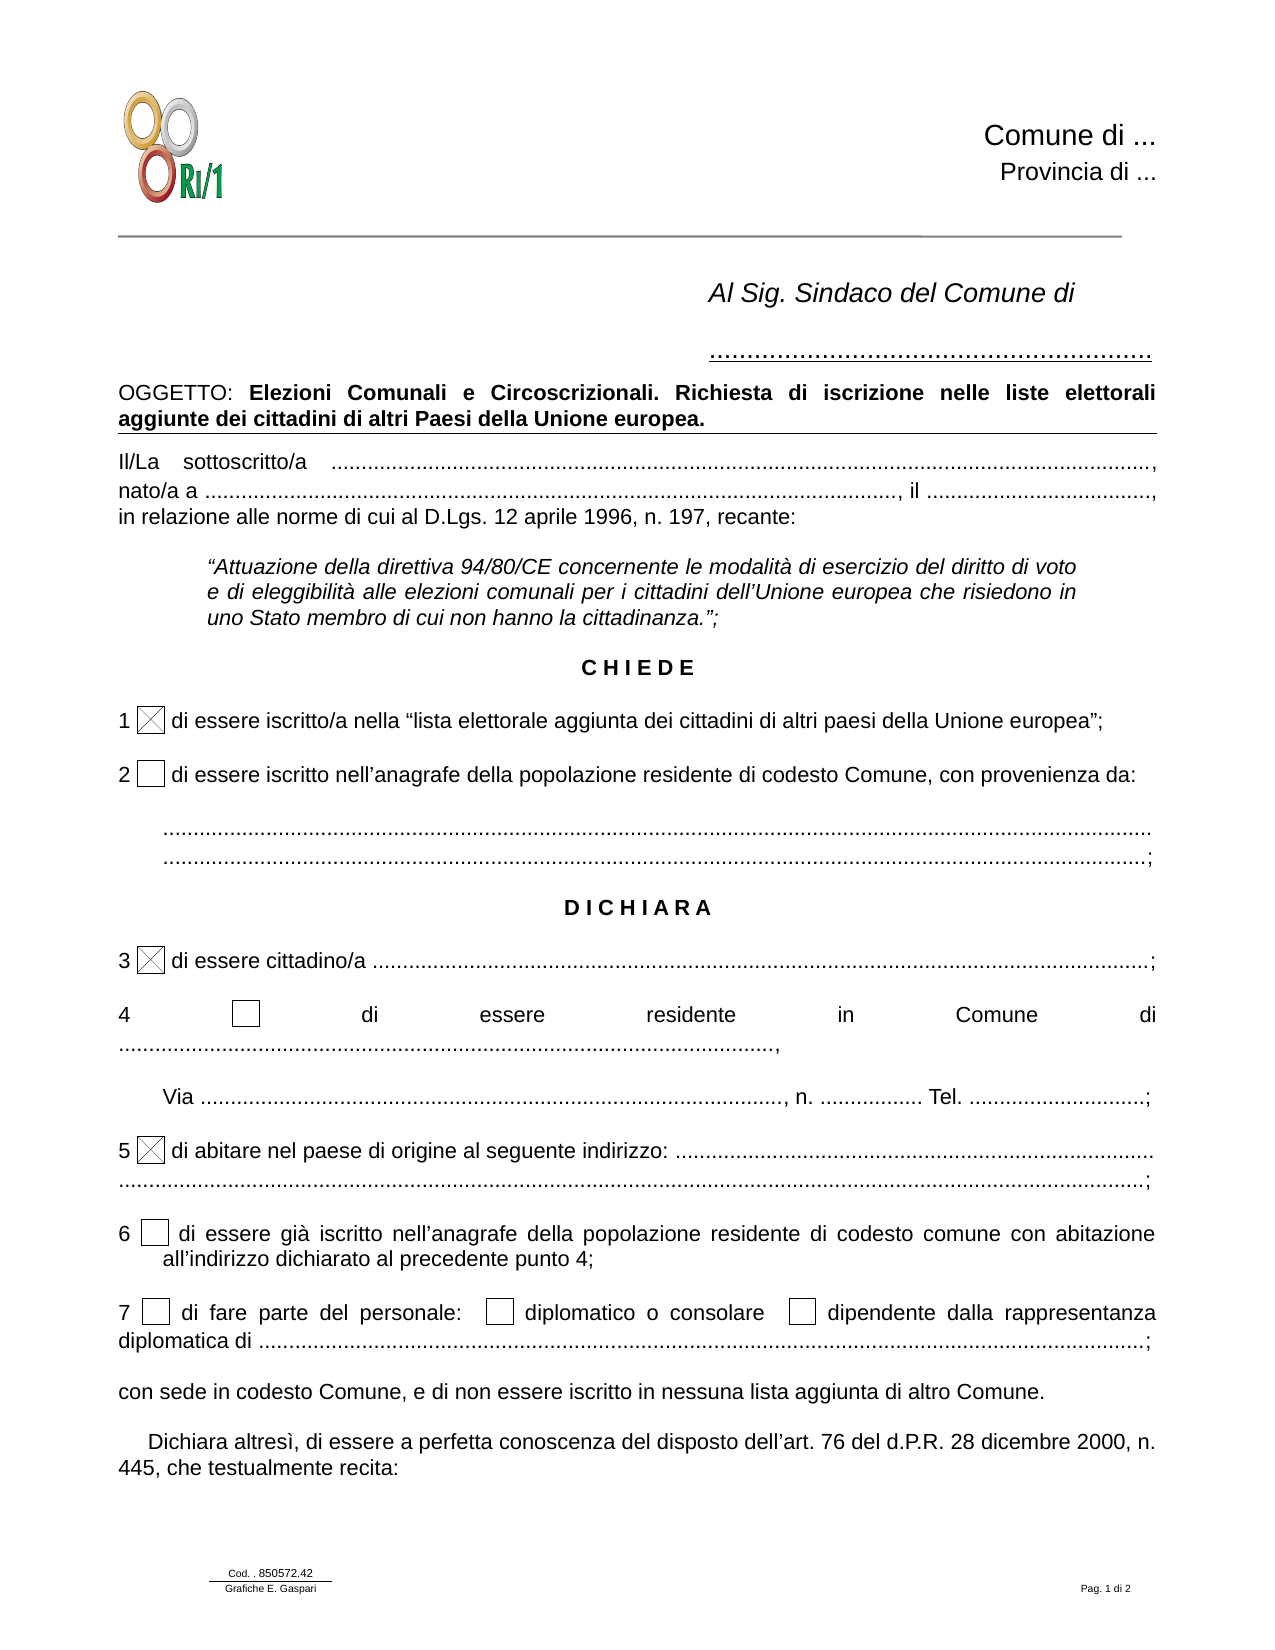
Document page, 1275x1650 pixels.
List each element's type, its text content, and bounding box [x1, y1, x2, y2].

text ........................................................... [709, 333, 1157, 365]
text 6 di essere già iscritto nell’anagrafe della popolazione residente di codesto comune con abitazione all’indirizzo dichiarato al precedente punto 4; [118, 1218, 1157, 1272]
text Il/La sottoscritto/a ......................................................................................................................................., nato/a a .................................................................................................................., il ....................................., in relazione alle norme di cui al D.Lgs. 12 aprile 1996, n. 197, recante: [118, 446, 1157, 529]
text Via ................................................................................................, n. ................. Tel. .............................; [118, 1081, 1157, 1110]
text “Attuazione della direttiva 94/80/CE concernente le modalità di esercizio del diritto di voto e di eleggibilità alle elezioni comunali per i cittadini dell’Unione europea che risiedono in uno Stato membro di cui non hanno la cittadinanza.”; [207, 554, 1078, 630]
text OGGETTO: Elezioni Comunali e Circoscrizionali. Richiesta di iscrizione nelle liste elettorali aggiunte dei cittadini di altri Paesi della Unione europea. [118, 380, 1157, 433]
text 3 di essere cittadino/a ................................................................................................................................; [118, 945, 1157, 974]
text di essere iscritto/a nella “lista elettorale aggiunta dei cittadini di altri paesi della Unione europea”; [165, 705, 1157, 734]
picture [122, 87, 224, 219]
subtitle Al Sig. Sindaco del Comune di [709, 277, 1157, 308]
text Dichiara altresì, di essere a perfetta conoscenza del disposto dell’art. 76 del d.P.R. 28 dicembre 2000, n. 445, che testualmente recita: [118, 1429, 1157, 1480]
text 7 di fare parte del personale: diplomatico o consolare dipendente dalla rappresentanza diplomatica di ..................................................................................................................................................; [118, 1297, 1157, 1354]
subtitle D I C H I A R A [118, 895, 1157, 920]
text 2 di essere iscritto nell’anagrafe della popolazione residente di codesto Comune, con provenienza da: [118, 759, 1157, 787]
text ................................................................................................................................................................... ..................................................................................................................................................................; [162, 812, 1157, 870]
subtitle C H I E D E [118, 655, 1157, 680]
text Provincia di ... [224, 157, 1157, 185]
text 5 di abitare nel paese di origine al seguente indirizzo: ............................................................................... .........................................................................................................................................................................; [118, 1135, 1157, 1193]
text Comune di ... [224, 118, 1157, 152]
text 4 di essere residente in Comune di ............................................................................................................, [118, 999, 1157, 1056]
text con sede in codesto Comune, e di non essere iscritto in nessuna lista aggiunta di altro Comune. [118, 1379, 1157, 1404]
text 1 [118, 705, 137, 734]
